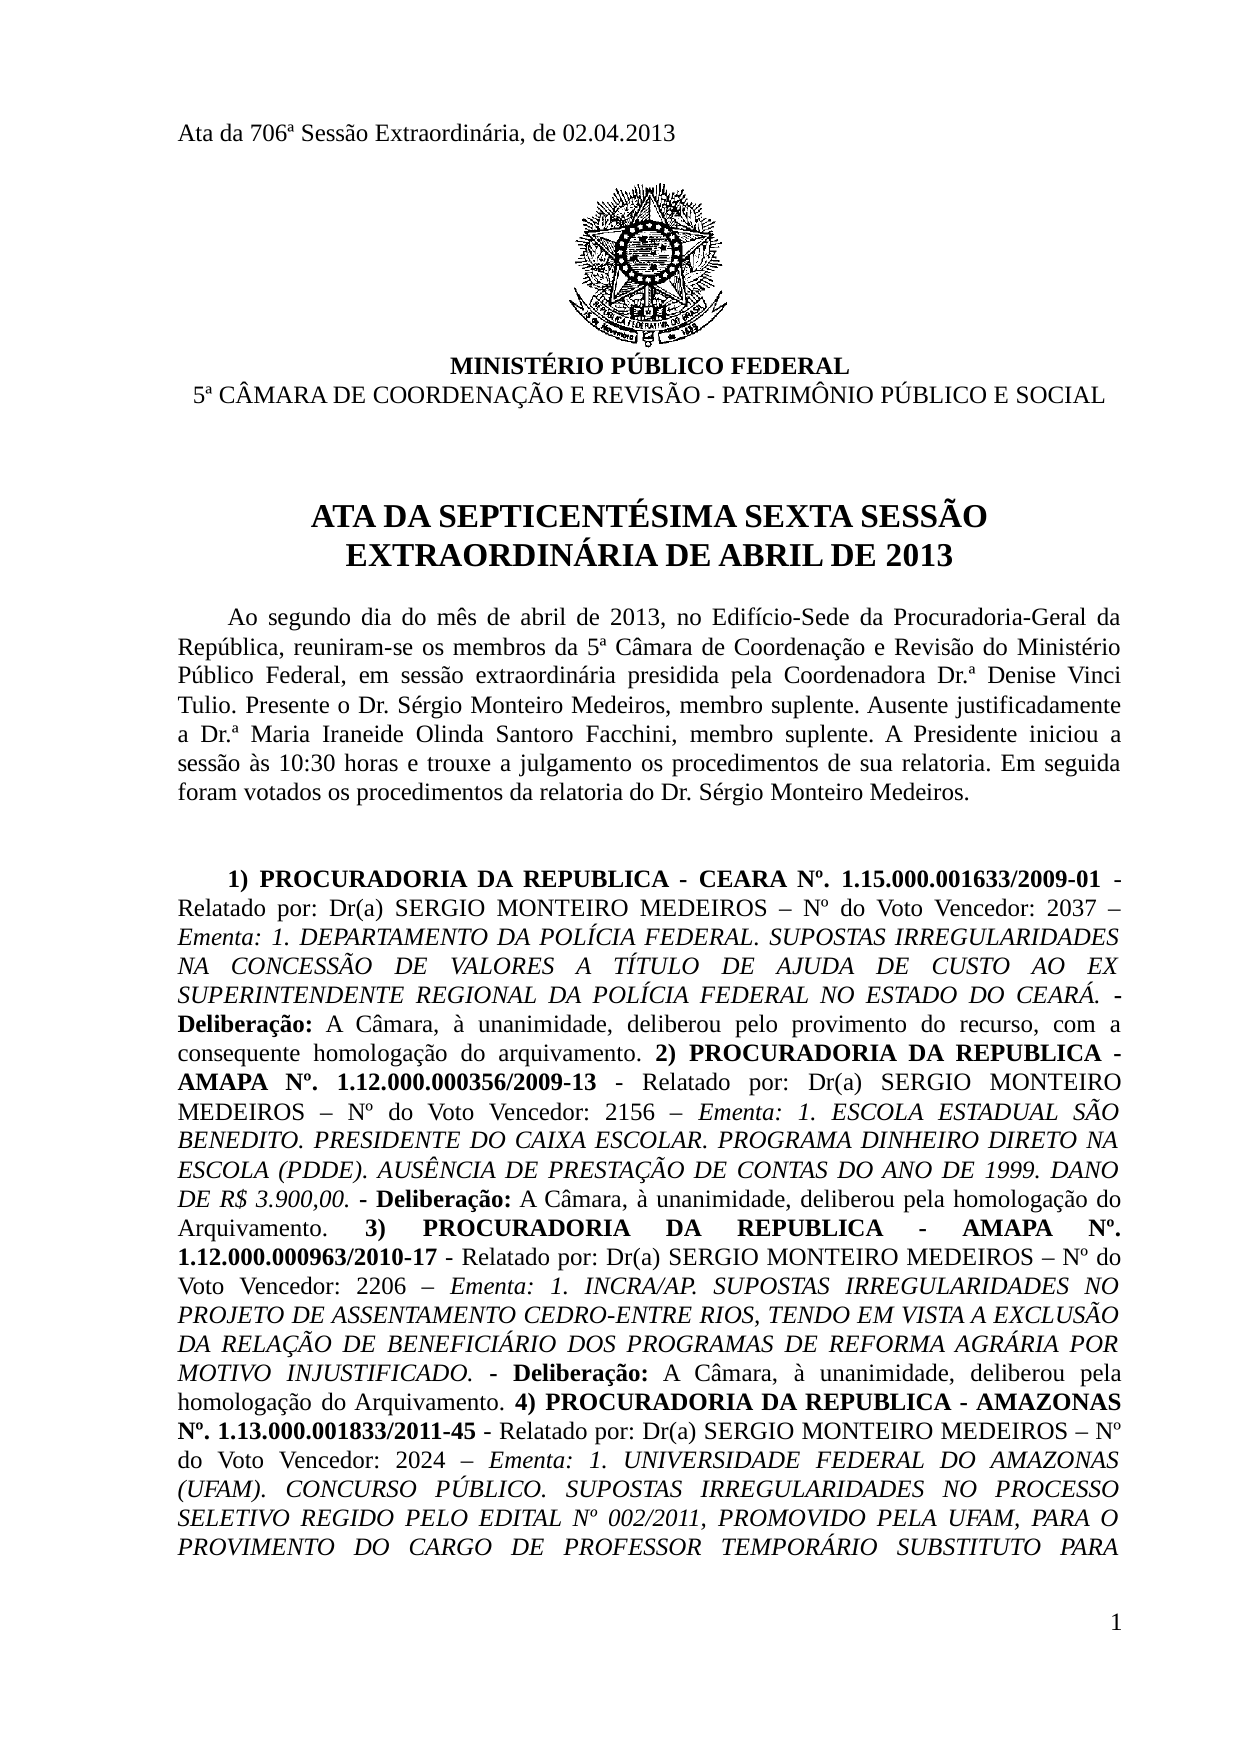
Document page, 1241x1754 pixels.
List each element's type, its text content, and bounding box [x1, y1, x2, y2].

text ATA DA SEPTICENTÉSIMA SEXTA SESSÃO EXTRAORDINÁRIA DE ABRIL DE 2013 [177, 496, 1122, 573]
text 1) PROCURADORIA DA REPUBLICA - CEARA Nº. 1.15.000.001633/2009-01 - Relatado por: Dr(a) SERGIO MONTEIRO MEDEIROS – Nº do Voto Vencedor: 2037 – Ementa: 1. DEPARTAMENTO DA POLÍCIA FEDERAL. SUPOSTAS IRREGULARIDADES NA CONCESSÃO DE VALORES A TÍTULO DE AJUDA DE CUSTO AO EX SUPERINTENDENTE REGIONAL DA POLÍCIA FEDERAL NO ESTADO DO CEARÁ. - Deliberação: A Câmara, à unanimidade, deliberou pelo provimento do recurso, com a consequente homologação do arquivamento. 2) PROCURADORIA DA REPUBLICA - AMAPA Nº. 1.12.000.000356/2009-13 - Relatado por: Dr(a) SERGIO MONTEIRO MEDEIROS – Nº do Voto Vencedor: 2156 – Ementa: 1. ESCOLA ESTADUAL SÃO BENEDITO. PRESIDENTE DO CAIXA ESCOLAR. PROGRAMA DINHEIRO DIRETO NA ESCOLA (PDDE). AUSÊNCIA DE PRESTAÇÃO DE CONTAS DO ANO DE 1999. DANO DE R$ 3.900,00. - Deliberação: A Câmara, à unanimidade, deliberou pela homologação do Arquivamento. 3) PROCURADORIA DA REPUBLICA - AMAPA Nº. 1.12.000.000963/2010-17 - Relatado por: Dr(a) SERGIO MONTEIRO MEDEIROS – Nº do Voto Vencedor: 2206 – Ementa: 1. INCRA/AP. SUPOSTAS IRREGULARIDADES NO PROJETO DE ASSENTAMENTO CEDRO-ENTRE RIOS, TENDO EM VISTA A EXCLUSÃO DA RELAÇÃO DE BENEFICIÁRIO DOS PROGRAMAS DE REFORMA AGRÁRIA POR MOTIVO INJUSTIFICADO. - Deliberação: A Câmara, à unanimidade, deliberou pela homologação do Arquivamento. 4) PROCURADORIA DA REPUBLICA - AMAZONAS Nº. 1.13.000.001833/2011-45 - Relatado por: Dr(a) SERGIO MONTEIRO MEDEIROS – Nº do Voto Vencedor: 2024 – Ementa: 1. UNIVERSIDADE FEDERAL DO AMAZONAS (UFAM). CONCURSO PÚBLICO. SUPOSTAS IRREGULARIDADES NO PROCESSO SELETIVO REGIDO PELO EDITAL Nº 002/2011, PROMOVIDO PELA UFAM, PARA O PROVIMENTO DO CARGO DE PROFESSOR TEMPORÁRIO SUBSTITUTO PARA [177, 864, 1122, 1561]
text Ao segundo dia do mês de abril de 2013, no Edifício-Sede da Procuradoria-Geral da República, reuniram-se os membros da 5ª Câmara de Coordenação e Revisão do Ministério Público Federal, em sessão extraordinária presidida pela Coordenadora Dr.ª Denise Vinci Tulio. Presente o Dr. Sérgio Monteiro Medeiros, membro suplente. Ausente justificadamente a Dr.ª Maria Iraneide Olinda Santoro Facchini, membro suplente. A Presidente iniciou a sessão às 10:30 horas e trouxe a julgamento os procedimentos de sua relatoria. Em seguida foram votados os procedimentos da relatoria do Dr. Sérgio Monteiro Medeiros. [177, 602, 1122, 806]
text MINISTÉRIO PÚBLICO FEDERAL [177, 351, 1122, 380]
picture [553, 181, 746, 348]
text 5ª CÂMARA DE COORDENAÇÃO E REVISÃO - PATRIMÔNIO PÚBLICO E SOCIAL [177, 380, 1122, 409]
